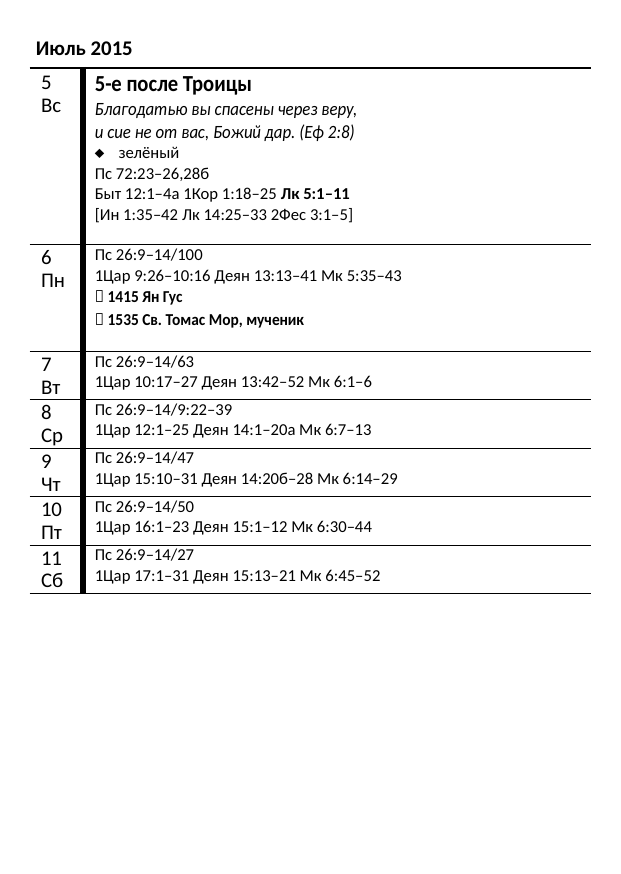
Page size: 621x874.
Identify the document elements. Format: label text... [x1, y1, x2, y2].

table_cell Пс 26:9–14/63 1Цар 10:17–27 Деян 13:42–52 Мк 6:1–6 [86, 352, 591, 399]
table_cell 5-е после Троицы Благодатью вы спасены через веру, и сие не от вас, Божий дар. (Еф 2:8) зелёный Пс 72:23–26,28б Быт 12:1–4а 1Кор 1:18–25 Лк 5:1–11 [Ин 1:35–42 Лк 14:25–33 2Фес 3:1–5] [86, 69, 591, 244]
table_cell Пс 26:9–14/50 1Цар 16:1–23 Деян 15:1–12 Мк 6:30–44 [86, 497, 591, 544]
table_cell 8 Ср [30, 400, 80, 448]
table_cell 11 Сб [30, 546, 80, 593]
table_cell 7 Вт [30, 352, 80, 399]
table_header Июль 2015 [30, 30, 591, 67]
table_cell Пс 26:9–14/9:22–39 1Цар 12:1–25 Деян 14:1–20а Мк 6:7–13 [86, 400, 591, 448]
table_cell 6 Пн [30, 245, 80, 351]
table_cell Пс 26:9–14/27 1Цар 17:1–31 Деян 15:13–21 Мк 6:45–52 [86, 546, 591, 593]
table_cell Пс 26:9–14/100 1Цар 9:26–10:16 Деян 13:13–41 Мк 5:35–43  1415 Ян Гус  1535 Св. Томас Мор, мученик [86, 245, 591, 351]
table_cell 9 Чт [30, 449, 80, 496]
table_cell Пс 26:9–14/47 1Цар 15:10–31 Деян 14:20б–28 Мк 6:14–29 [86, 449, 591, 496]
table_cell 10 Пт [30, 497, 80, 544]
table_cell 5 Вс [30, 69, 80, 244]
